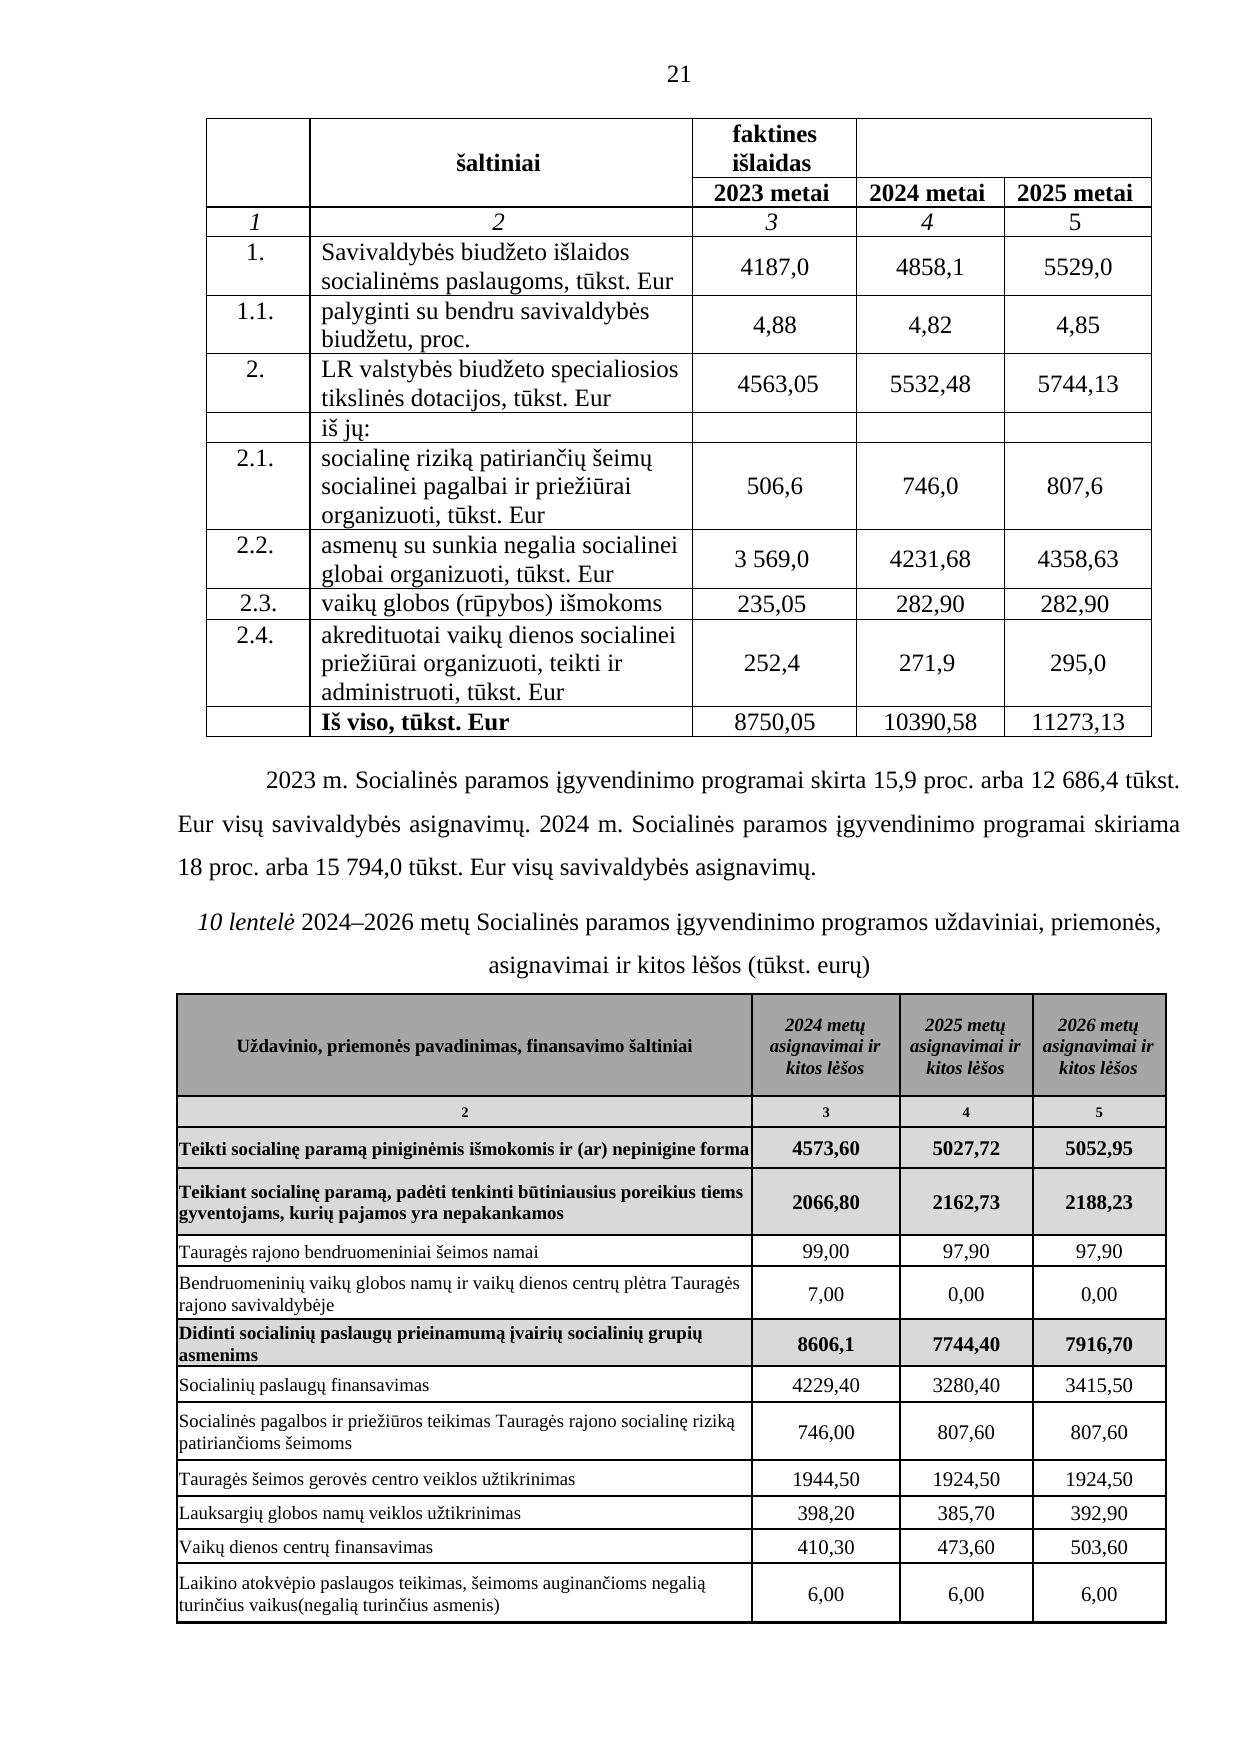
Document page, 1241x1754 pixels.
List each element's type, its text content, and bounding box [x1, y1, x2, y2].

table_cell 2. [207, 354, 309, 412]
table_cell 3 [845, 208, 856, 236]
table_cell 5744,13 [1005, 354, 1151, 412]
table_cell 4573,60 [753, 1128, 899, 1167]
table_cell 392,90 [1034, 1497, 1165, 1528]
table_cell 252,4 [693, 620, 856, 706]
table_cell 3 [693, 208, 704, 236]
table_cell 4 [901, 1097, 1032, 1126]
table_cell 4358,63 [1005, 530, 1151, 587]
table_cell 1 [299, 208, 309, 236]
table_cell 2024 metai [993, 178, 1004, 206]
table_cell 2023 metai [693, 178, 704, 206]
table_cell 4,88 [693, 296, 856, 353]
table_cell 2.1. [207, 443, 309, 529]
table_cell 2024 metai [857, 178, 868, 206]
table_cell Bendruomeninių vaikų globos namų ir vaikų dienos centrų plėtra Tauragės rajono savivaldybėje [178, 1267, 751, 1318]
table_cell 2.4. [207, 620, 309, 706]
table_cell 5 [1140, 208, 1151, 236]
table_cell 6,00 [753, 1564, 899, 1621]
table_cell 4231,68 [857, 530, 1004, 587]
table_cell 11273,13 [1140, 707, 1151, 736]
table_cell 3415,50 [1034, 1367, 1165, 1401]
table_cell 473,60 [901, 1530, 1032, 1562]
table_header Pagal faktines išlaidas [845, 119, 856, 177]
table_cell [845, 413, 856, 442]
table_cell Teikti socialinę paramą piniginėmis išmokomis ir (ar) nepinigine forma [178, 1128, 751, 1167]
table_cell Socialinių paslaugų finansavimas [178, 1367, 751, 1401]
table_cell 4229,40 [753, 1367, 899, 1401]
table_cell Lauksargių globos namų veiklos užtikrinimas [178, 1497, 751, 1528]
table_cell [1140, 413, 1151, 442]
table_cell Didinti socialinių paslaugų prieinamumą įvairių socialinių grupių asmenims [178, 1320, 751, 1365]
table_cell 4,85 [1005, 296, 1151, 353]
table_cell 6,00 [1034, 1564, 1165, 1621]
table_cell 282,90 [1005, 589, 1151, 619]
table_cell iš jų: [311, 413, 321, 442]
table_header Eil. Nr. [207, 119, 309, 206]
table_cell 410,30 [753, 1530, 899, 1562]
table_cell 97,90 [901, 1236, 1032, 1265]
table_cell 2162,73 [901, 1169, 1032, 1234]
text 2023 m. Socialinės paramos įgyvendinimo programai skirta 15,9 proc. arba 12 686,4 tūkst. Eur visų savivaldybės asignavimų. 2024 m. Socialinės paramos įgyvendinimo programai skiriama 18 proc. arba 15 794,0 tūkst. Eur visų savivaldybės asignavimų. [177, 766, 1181, 881]
table_cell 1944,50 [753, 1461, 899, 1495]
table_cell [299, 413, 309, 442]
table_cell vaikų globos (rūpybos) išmokoms [311, 589, 692, 619]
table_cell 503,60 [1034, 1530, 1165, 1562]
table_cell Socialinės pagalbos ir priežiūros teikimas Tauragės rajono socialinę riziką patiriančioms šeimoms [178, 1403, 751, 1459]
table_cell 4563,05 [693, 354, 856, 412]
table_cell 2.2. [207, 530, 309, 587]
table_cell 235,05 [693, 589, 856, 619]
table_cell 746,0 [857, 443, 1004, 529]
table_cell 5529,0 [1005, 237, 1151, 295]
table_cell 807,6 [1005, 443, 1151, 529]
table_cell 3280,40 [901, 1367, 1032, 1401]
table_cell 807,60 [901, 1403, 1032, 1459]
table_cell 5052,95 [1034, 1128, 1165, 1167]
table_cell 10390,58 [857, 707, 868, 736]
table_header 2026 metų asignavimai ir kitos lėšos [1034, 995, 1165, 1095]
table_cell 385,70 [901, 1497, 1032, 1528]
table_cell iš jų: [682, 413, 692, 442]
table_cell 6,00 [901, 1564, 1032, 1621]
table_cell [1005, 413, 1015, 442]
table_cell 271,9 [857, 620, 1004, 706]
table_cell 97,90 [1034, 1236, 1165, 1265]
table_cell 4187,0 [693, 237, 856, 295]
table_cell [693, 413, 704, 442]
table_cell 5027,72 [901, 1128, 1032, 1167]
table_cell 746,00 [753, 1403, 899, 1459]
text 10 lentelė 2024–2026 metų Socialinės paramos įgyvendinimo programos uždaviniai, priemonės, asignavimai ir kitos lėšos (tūkst. eurų) [177, 907, 1181, 979]
table_cell [993, 413, 1004, 442]
table_cell 5 [1034, 1097, 1165, 1126]
table_cell 5 [1005, 208, 1015, 236]
table_cell 1924,50 [1034, 1461, 1165, 1495]
table_header 2024 metų asignavimai ir kitos lėšos [753, 995, 899, 1095]
table_cell 3 569,0 [693, 530, 856, 587]
table_cell 4 [993, 208, 1004, 236]
table_cell 2066,80 [753, 1169, 899, 1234]
table_cell Laikino atokvėpio paslaugos teikimas, šeimoms auginančioms negalią turinčius vaikus(negalią turinčius asmenis) [178, 1564, 751, 1621]
table_cell Vaikų dienos centrų finansavimas [178, 1530, 751, 1562]
table_cell 8750,05 [845, 707, 856, 736]
table_header Socialinių paslaugų finansavimo šaltiniai [311, 119, 692, 206]
table_cell 1.1. [207, 296, 309, 353]
table_cell [207, 413, 218, 442]
table_header Pagal faktines išlaidas [693, 119, 704, 177]
table_cell 5532,48 [857, 354, 1004, 412]
table_cell 2025 metai [1140, 178, 1151, 206]
table_cell 7,00 [753, 1267, 899, 1318]
table_cell 99,00 [753, 1236, 899, 1265]
table_cell [857, 413, 868, 442]
table_cell 506,6 [693, 443, 856, 529]
table_cell 2 [682, 208, 692, 236]
table_cell 1 [207, 208, 218, 236]
table_cell [299, 707, 309, 736]
table_cell 2 [178, 1097, 751, 1126]
table_header Uždavinio, priemonės pavadinimas, finansavimo šaltiniai [178, 995, 751, 1095]
table_cell 0,00 [901, 1267, 1032, 1318]
table_cell Teikiant socialinę paramą, padėti tenkinti būtiniausius poreikius tiems gyventojams, kurių pajamos yra nepakankamos [178, 1169, 751, 1234]
table_cell 2188,23 [1034, 1169, 1165, 1234]
table_header Pagal planines išlaidas [857, 119, 1151, 177]
table_cell [207, 707, 218, 736]
table_cell 10390,58 [993, 707, 1004, 736]
table_cell 7916,70 [1034, 1320, 1165, 1365]
table_cell 2025 metai [1005, 178, 1015, 206]
table_cell Tauragės šeimos gerovės centro veiklos užtikrinimas [178, 1461, 751, 1495]
table_cell 8750,05 [693, 707, 704, 736]
table_cell 11273,13 [1005, 707, 1015, 736]
table_cell 1924,50 [901, 1461, 1032, 1495]
table_cell 8606,1 [753, 1320, 899, 1365]
table_cell 0,00 [1034, 1267, 1165, 1318]
table_cell 1. [207, 237, 309, 295]
table_cell 4858,1 [857, 237, 1004, 295]
table_cell 295,0 [1005, 620, 1151, 706]
table_cell Tauragės rajono bendruomeniniai šeimos namai [178, 1236, 751, 1265]
table_cell 807,60 [1034, 1403, 1165, 1459]
table_cell 4 [857, 208, 868, 236]
table_cell 2023 metai [845, 178, 856, 206]
table_cell 2.3. [207, 589, 309, 619]
table_cell 7744,40 [901, 1320, 1032, 1365]
table_cell 4,82 [857, 296, 1004, 353]
table_cell 2 [311, 208, 321, 236]
table_header 2025 metų asignavimai ir kitos lėšos [901, 995, 1032, 1095]
table_cell 398,20 [753, 1497, 899, 1528]
table_cell 282,90 [857, 589, 1004, 619]
table_cell 3 [753, 1097, 899, 1126]
